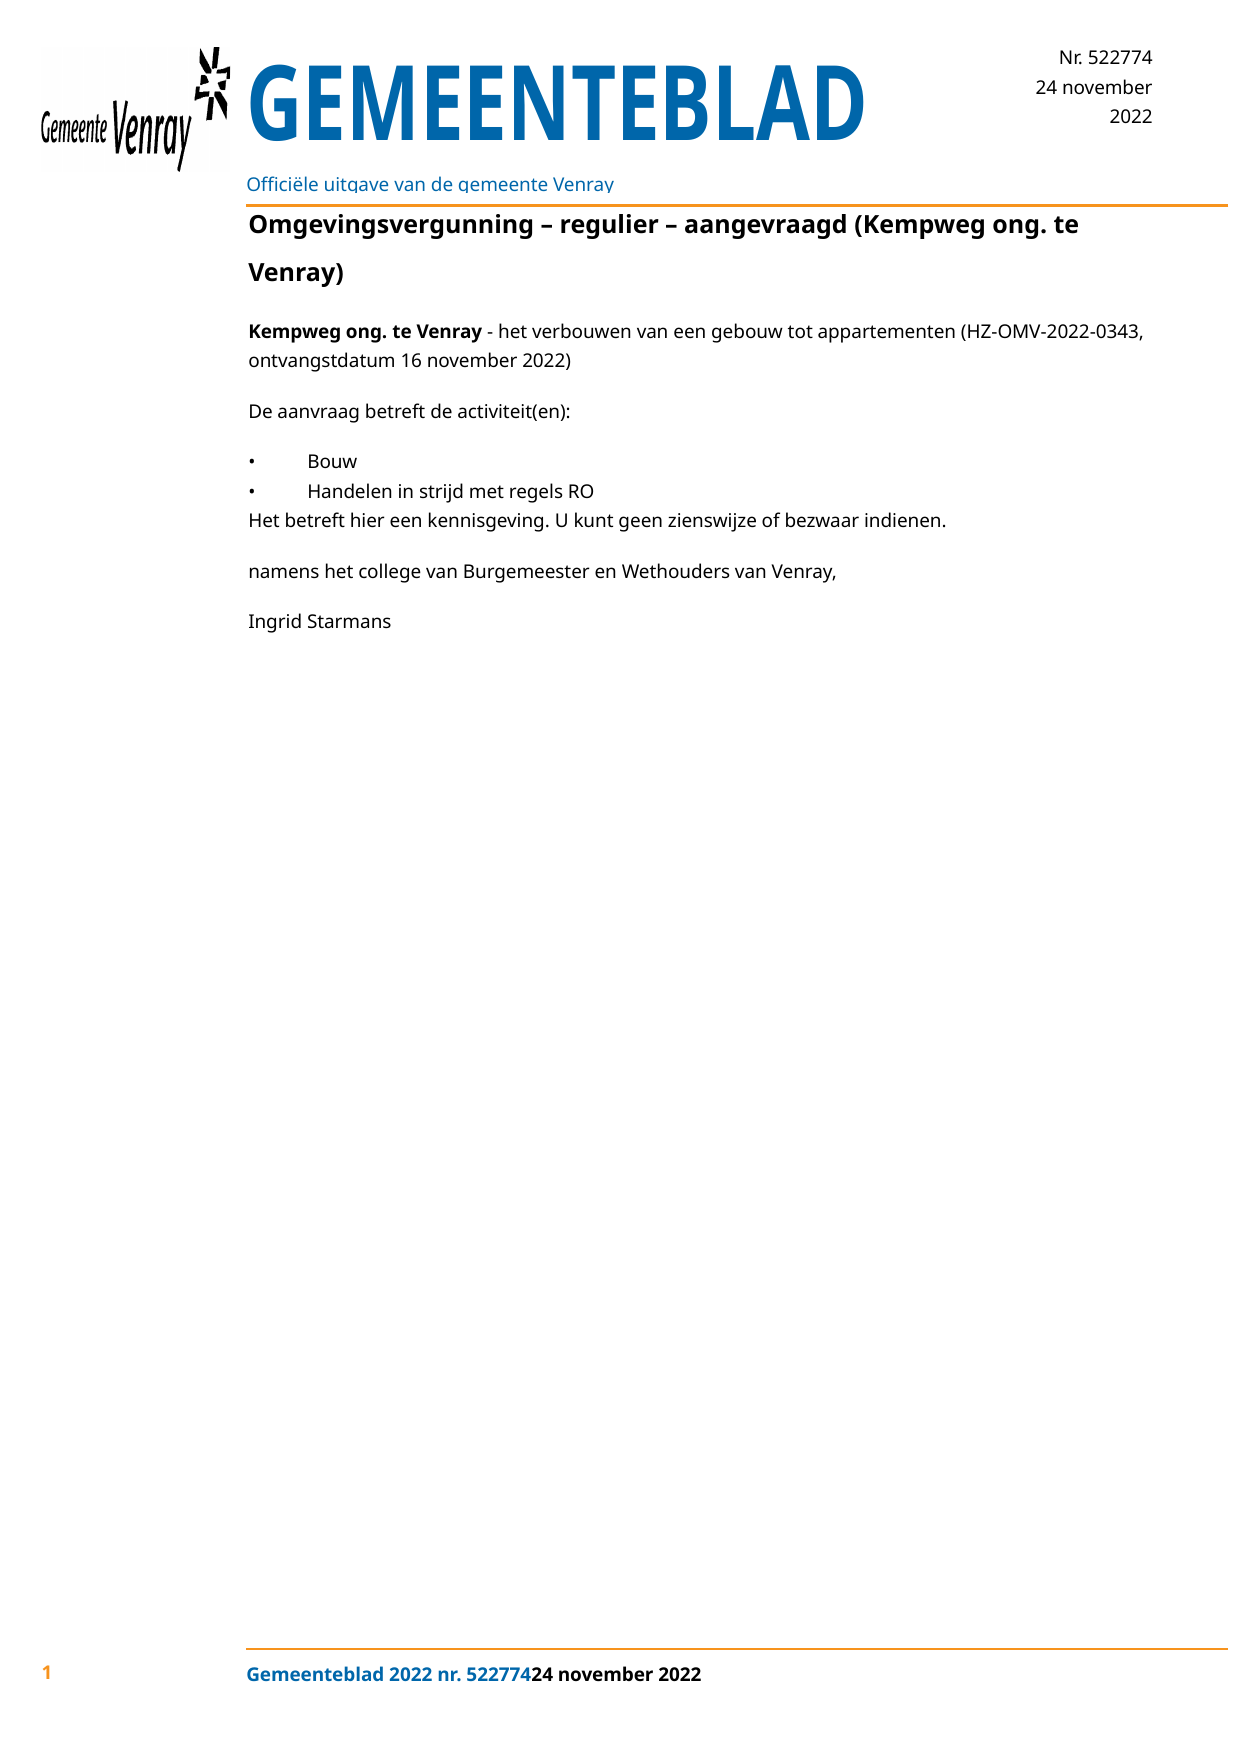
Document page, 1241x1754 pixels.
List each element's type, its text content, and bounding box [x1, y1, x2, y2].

list Bouw [248, 448, 1152, 474]
text Omgevingsvergunning – regulier – aangevraagd (Kempweg ong. te Venray) [248, 207, 1152, 288]
list Handelen in strijd met regels RO [248, 478, 1152, 504]
picture [41, 47, 231, 172]
text Kempweg ong. te Venray - het verbouwen van een gebouw tot appartementen (HZ-OMV-2022-0343, ontvangstdatum 16 november 2022) [248, 318, 1152, 373]
text Het betreft hier een kennisgeving. U kunt geen zienswijze of bezwaar indienen. [248, 507, 1152, 533]
text Ingrid Starmans [248, 608, 1152, 634]
text namens het college van Burgemeester en Wethouders van Venray, [248, 558, 1152, 584]
text De aanvraag betreft de activiteit(en): [248, 398, 1152, 424]
